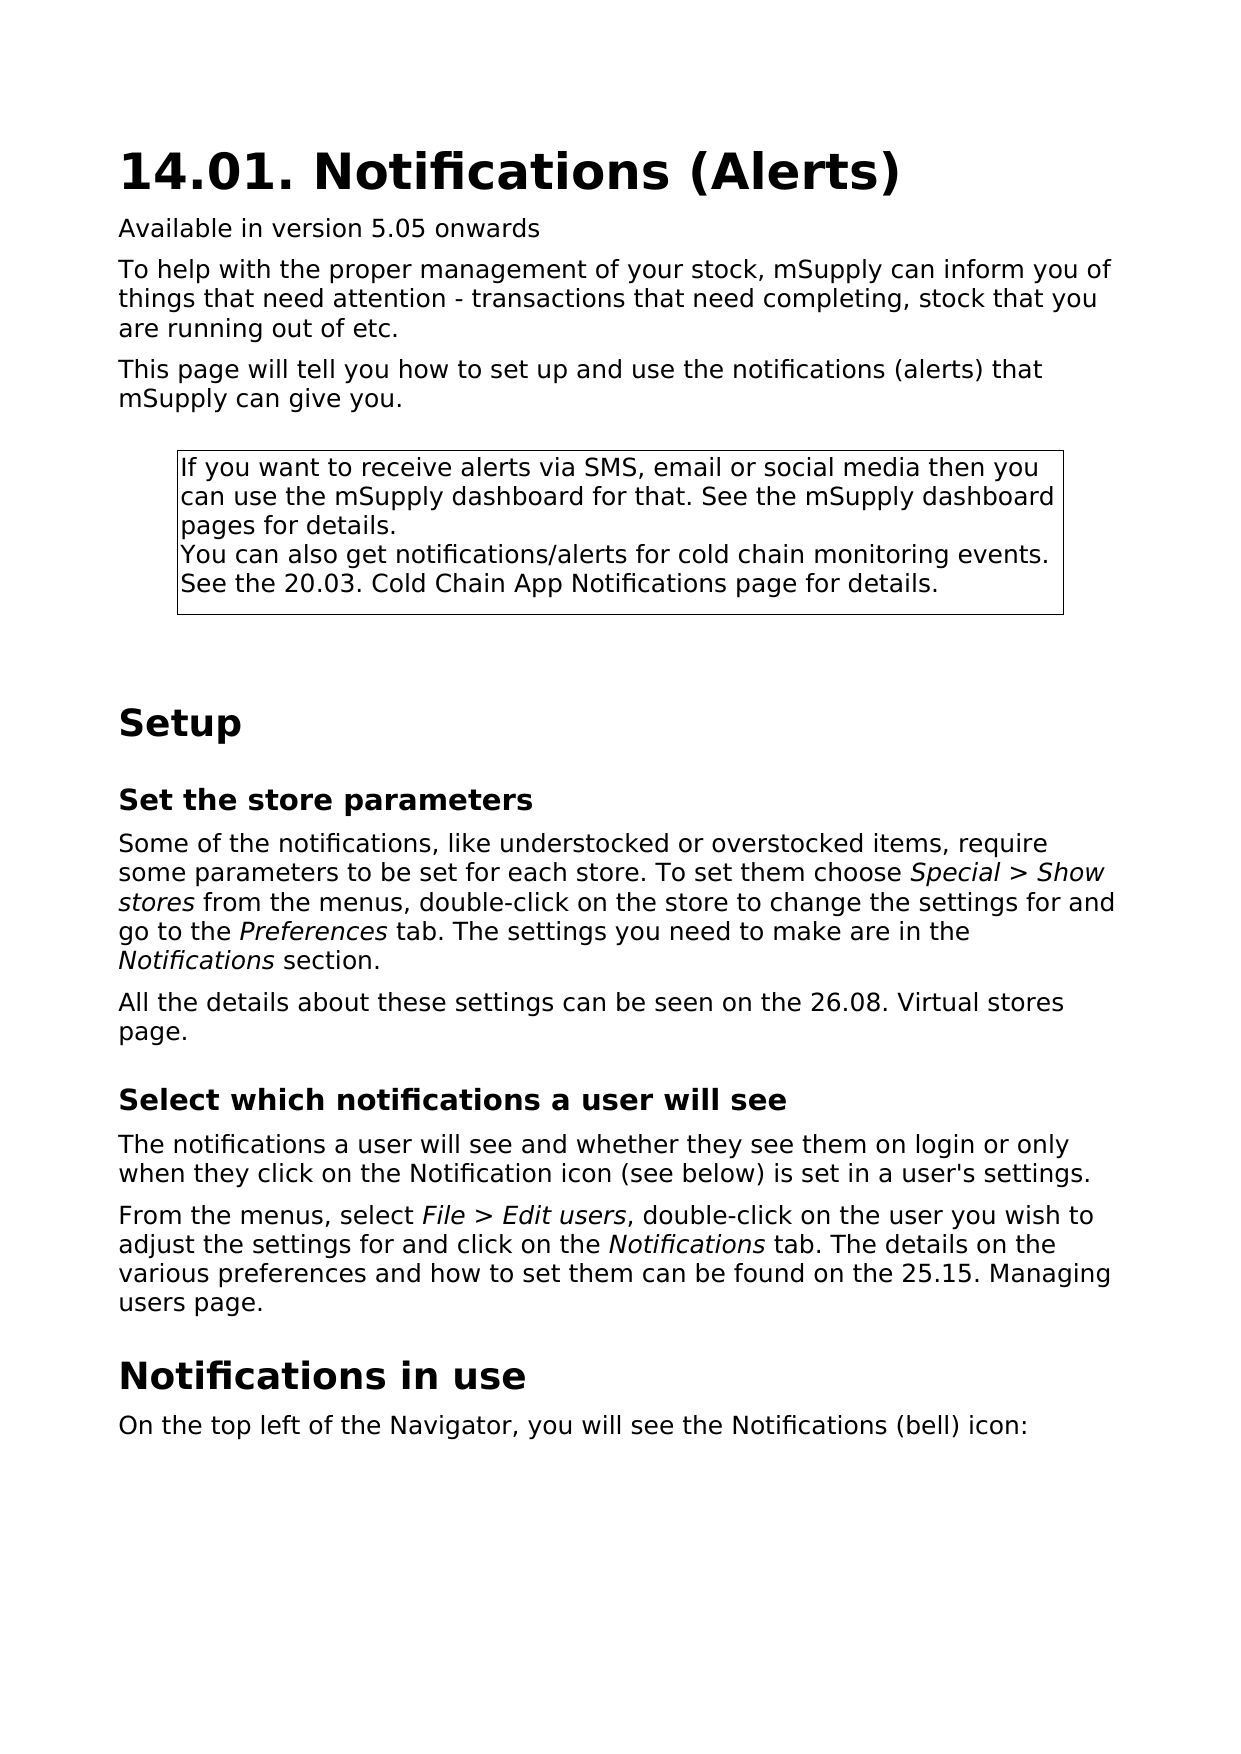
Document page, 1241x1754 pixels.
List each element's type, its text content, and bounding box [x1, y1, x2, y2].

text Available in version 5.05 onwards [118, 214, 1122, 243]
table_header If you want to receive alerts via SMS, email or social media then you can use the mSupply dashboard for that. See the mSupply dashboard pages for details. You can also get notifications/alerts for cold chain monitoring events. See the 20.03. Cold Chain App Notifications page for details. [178, 451, 1063, 614]
text Some of the notifications, like understocked or overstocked items, require some parameters to be set for each store. To set them choose Special > Show stores from the menus, double-click on the store to change the settings for and go to the Preferences tab. The settings you need to make are in the Notifications section. [118, 829, 1122, 975]
subtitle Setup [118, 702, 1122, 745]
text From the menus, select File > Edit users, double-click on the user you wish to adjust the settings for and click on the Notifications tab. The details on the various preferences and how to set them can be found on the 25.15. Managing users page. [118, 1201, 1122, 1317]
text On the top left of the Navigator, you will see the Notifications (bell) icon: [118, 1411, 1122, 1440]
text This page will tell you how to set up and use the notifications (alerts) that mSupply can give you. [118, 356, 1122, 414]
subtitle Select which notifications a user will see [118, 1083, 1122, 1117]
subtitle Set the store parameters [118, 783, 1122, 817]
text To help with the proper management of your stock, mSupply can inform you of things that need attention - transactions that need completing, stock that you are running out of etc. [118, 256, 1122, 343]
subtitle Notifications in use [118, 1355, 1122, 1399]
subtitle 14.01. Notifications (Alerts) [118, 143, 1122, 201]
text The notifications a user will see and whether they see them on login or only when they click on the Notification icon (see below) is set in a user's settings. [118, 1130, 1122, 1188]
text All the details about these settings can be seen on the 26.08. Virtual stores page. [118, 988, 1122, 1046]
